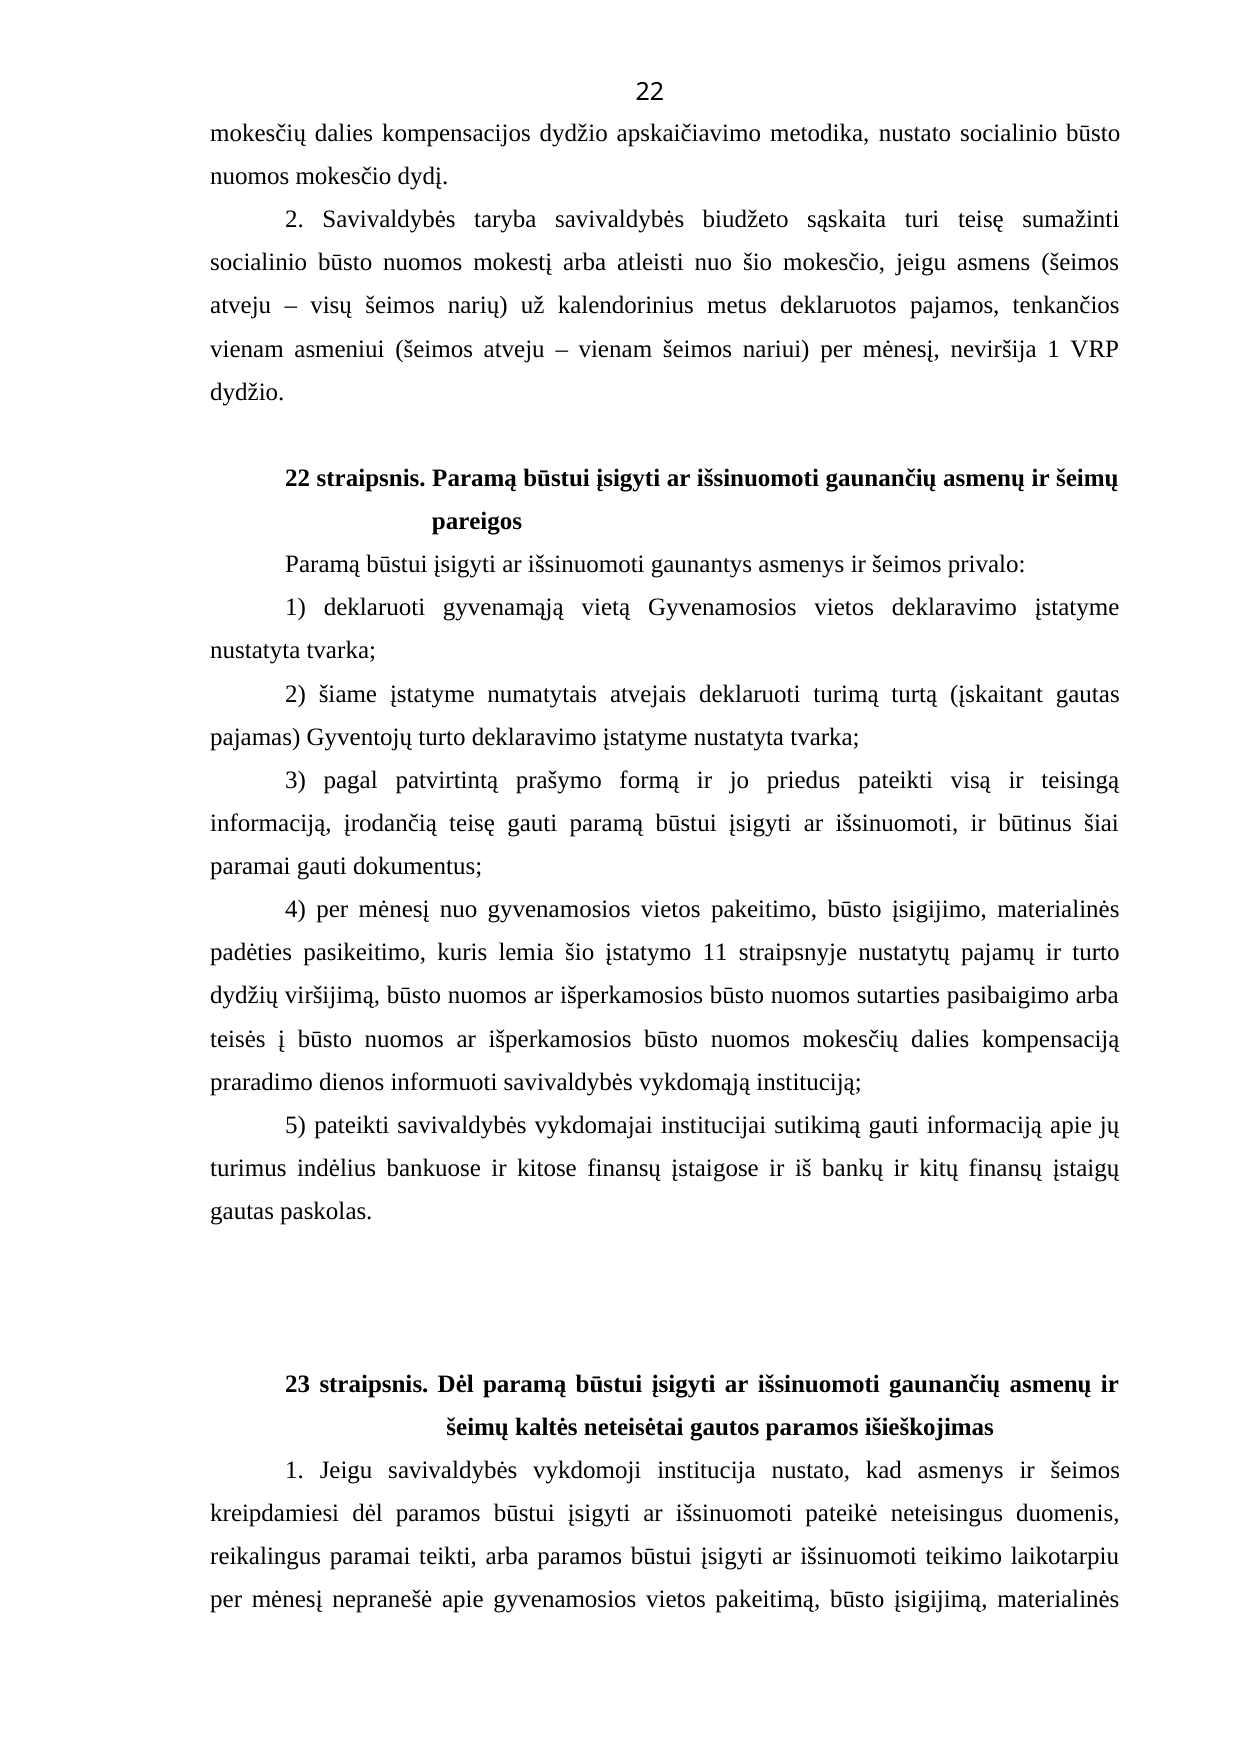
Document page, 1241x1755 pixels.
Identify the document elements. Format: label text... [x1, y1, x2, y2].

text 1) deklaruoti gyvenamąją vietą Gyvenamosios vietos deklaravimo įstatyme nustatyta tvarka; [210, 592, 1120, 664]
text mokesčių dalies kompensacijos dydžio apskaičiavimo metodika, nustato socialinio būsto nuomos mokesčio dydį. [210, 118, 1120, 190]
text 3) pagal patvirtintą prašymo formą ir jo priedus pateikti visą ir teisingą informaciją, įrodančią teisę gauti paramą būstui įsigyti ar išsinuomoti, ir būtinus šiai paramai gauti dokumentus; [210, 765, 1120, 880]
text 1. Jeigu savivaldybės vykdomoji institucija nustato, kad asmenys ir šeimos kreipdamiesi dėl paramos būstui įsigyti ar išsinuomoti pateikė neteisingus duomenis, reikalingus paramai teikti, arba paramos būstui įsigyti ar išsinuomoti teikimo laikotarpiu per mėnesį nepranešė apie gyvenamosios vietos pakeitimą, būsto įsigijimą, materialinės [210, 1455, 1120, 1613]
text 2. Savivaldybės taryba savivaldybės biudžeto sąskaita turi teisę sumažinti socialinio būsto nuomos mokestį arba atleisti nuo šio mokesčio, jeigu asmens (šeimos atveju – visų šeimos narių) už kalendorinius metus deklaruotos pajamos, tenkančios vienam asmeniui (šeimos atveju – vienam šeimos nariui) per mėnesį, neviršija 1 VRP dydžio. [210, 204, 1120, 406]
text 22 straipsnis. Paramą būstui įsigyti ar išsinuomoti gaunančių asmenų ir šeimų pareigos [285, 463, 1120, 535]
text Paramą būstui įsigyti ar išsinuomoti gaunantys asmenys ir šeimos privalo: [210, 549, 1120, 578]
text 4) per mėnesį nuo gyvenamosios vietos pakeitimo, būsto įsigijimo, materialinės padėties pasikeitimo, kuris lemia šio įstatymo 11 straipsnyje nustatytų pajamų ir turto dydžių viršijimą, būsto nuomos ar išperkamosios būsto nuomos sutarties pasibaigimo arba teisės į būsto nuomos ar išperkamosios būsto nuomos mokesčių dalies kompensaciją praradimo dienos informuoti savivaldybės vykdomąją instituciją; [210, 894, 1120, 1096]
text 5) pateikti savivaldybės vykdomajai institucijai sutikimą gauti informaciją apie jų turimus indėlius bankuose ir kitose finansų įstaigose ir iš bankų ir kitų finansų įstaigų gautas paskolas. [210, 1110, 1120, 1225]
text 23 straipsnis. Dėl paramą būstui įsigyti ar išsinuomoti gaunančių asmenų ir šeimų kaltės neteisėtai gautos paramos išieškojimas [285, 1369, 1120, 1441]
text 2) šiame įstatyme numatytais atvejais deklaruoti turimą turtą (įskaitant gautas pajamas) Gyventojų turto deklaravimo įstatyme nustatyta tvarka; [210, 679, 1120, 751]
